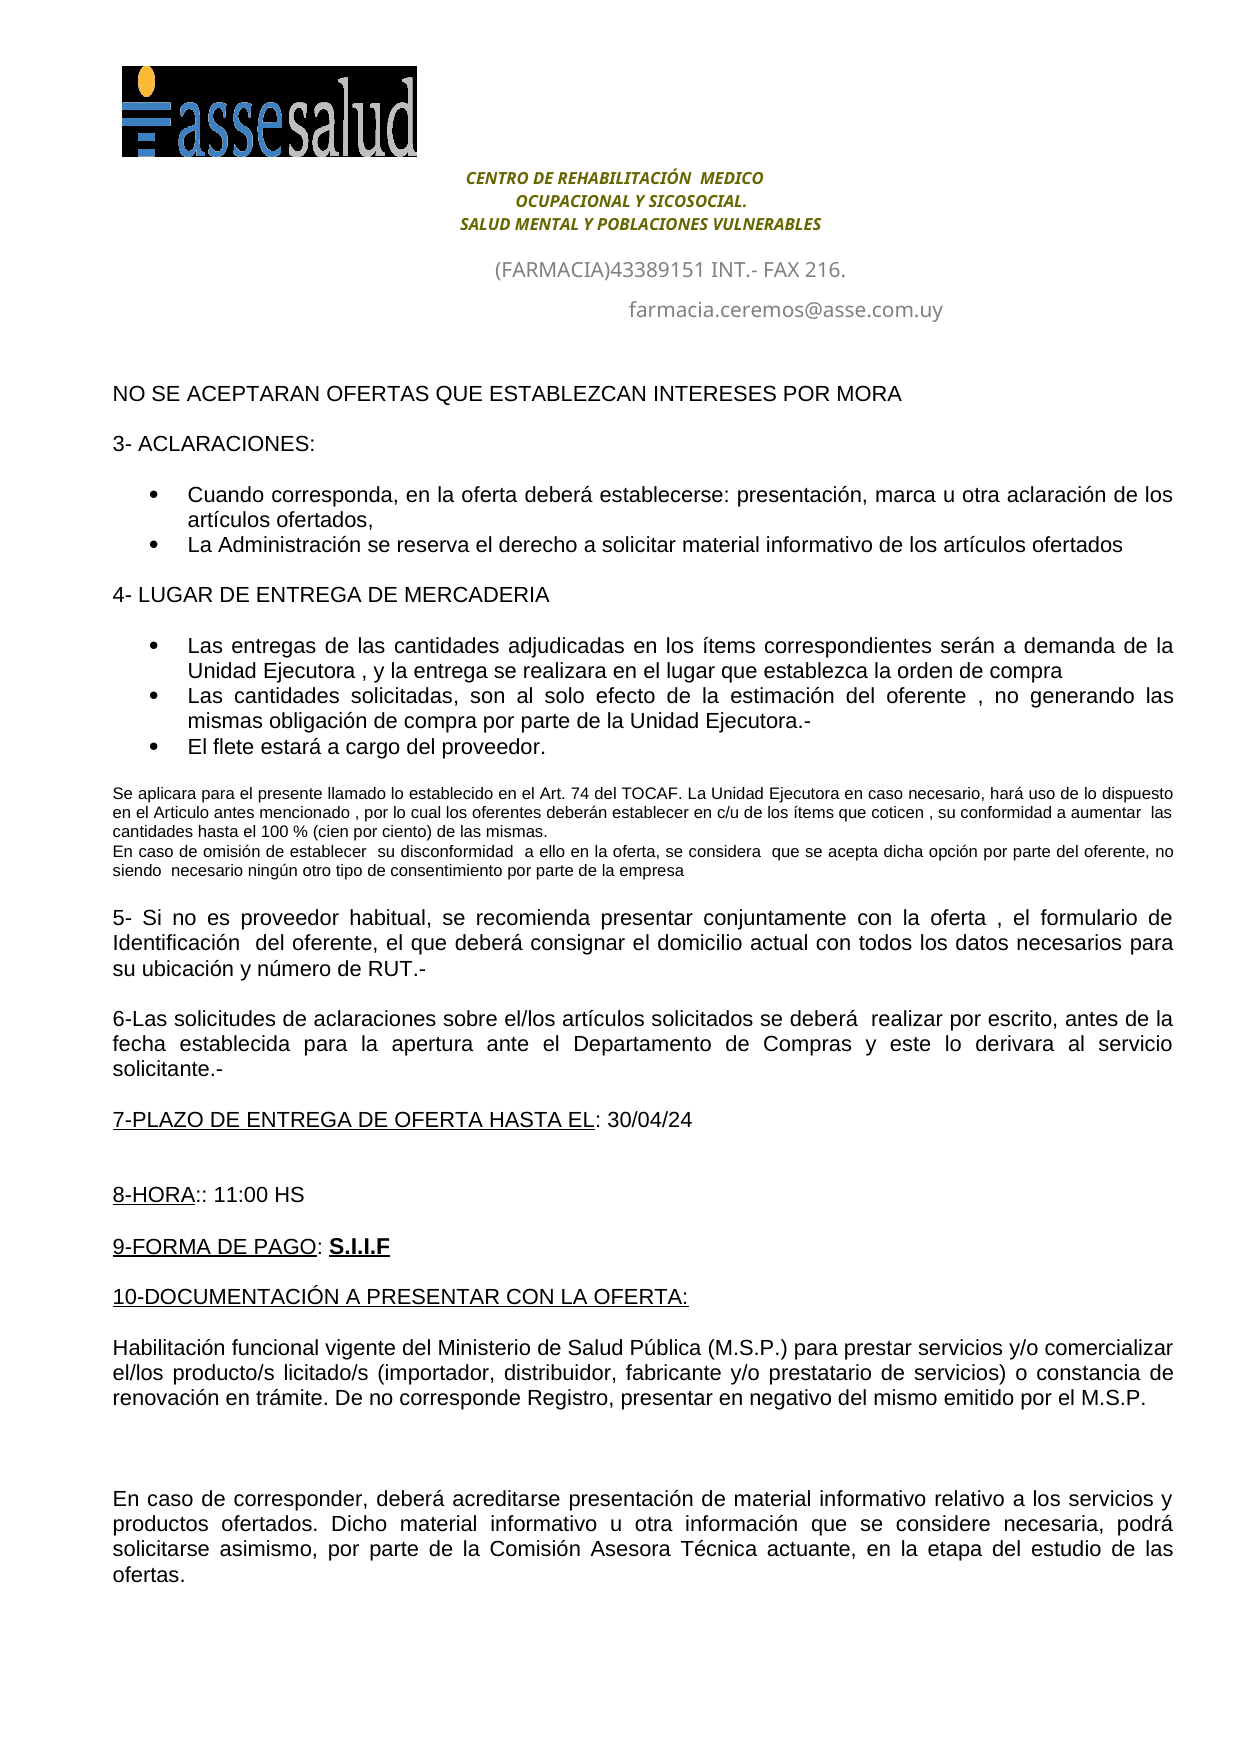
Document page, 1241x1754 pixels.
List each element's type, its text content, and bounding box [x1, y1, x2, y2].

text 10-DOCUMENTACIÓN A PRESENTAR CON LA OFERTA: [112, 1284, 1175, 1309]
text 5- Si no es proveedor habitual, se recomienda presentar conjuntamente con la oferta , el formulario de Identificación del oferente, el que deberá consignar el domicilio actual con todos los datos necesarios para su ubicación y número de RUT.- [112, 905, 1175, 981]
text 3- ACLARACIONES: [112, 431, 1175, 456]
text Habilitación funcional vigente del Ministerio de Salud Pública (M.S.P.) para prestar servicios y/o comercializar el/los producto/s licitado/s (importador, distribuidor, fabricante y/o prestatario de servicios) o constancia de renovación en trámite. De no corresponde Registro, presentar en negativo del mismo emitido por el M.S.P. [112, 1335, 1175, 1410]
list Las entregas de las cantidades adjudicadas en los ítems correspondientes serán a demanda de la Unidad Ejecutora , y la entrega se realizara en el lugar que establezca la orden de compra [150, 633, 1175, 683]
text 4- LUGAR DE ENTREGA DE MERCADERIA [112, 582, 1175, 607]
text 9-FORMA DE PAGO: S.I.I.F [112, 1233, 1175, 1259]
list Las cantidades solicitadas, son al solo efecto de la estimación del oferente , no generando las mismas obligación de compra por parte de la Unidad Ejecutora.- [150, 683, 1175, 733]
text Se aplicara para el presente llamado lo establecido en el Art. 74 del TOCAF. La Unidad Ejecutora en caso necesario, hará uso de lo dispuesto en el Articulo antes mencionado , por lo cual los oferentes deberán establecer en c/u de los ítems que coticen , su conformidad a aumentar las cantidades hasta el 100 % (cien por ciento) de las mismas. [112, 784, 1175, 841]
text En caso de corresponder, deberá acreditarse presentación de material informativo relativo a los servicios y productos ofertados. Dicho material informativo u otra información que se considere necesaria, podrá solicitarse asimismo, por parte de la Comisión Asesora Técnica actuante, en la etapa del estudio de las ofertas. [112, 1461, 1175, 1587]
list El flete estará a cargo del proveedor. [150, 733, 1175, 759]
text 8-HORA:: 11:00 HS [112, 1182, 1175, 1207]
list Cuando corresponda, en la oferta deberá establecerse: presentación, marca u otra aclaración de los artículos ofertados, [150, 481, 1175, 532]
text NO SE ACEPTARAN OFERTAS QUE ESTABLEZCAN INTERESES POR MORA [112, 381, 1175, 406]
text En caso de omisión de establecer su disconformidad a ello en la oferta, se considera que se acepta dicha opción por parte del oferente, no siendo necesario ningún otro tipo de consentimiento por parte de la empresa [112, 841, 1175, 880]
list La Administración se reserva el derecho a solicitar material informativo de los artículos ofertados [150, 532, 1175, 557]
text 6-Las solicitudes de aclaraciones sobre el/los artículos solicitados se deberá realizar por escrito, antes de la fecha establecida para la apertura ante el Departamento de Compras y este lo derivara al servicio solicitante.- [112, 1006, 1175, 1081]
text 7-PLAZO DE ENTREGA DE OFERTA HASTA EL: 30/04/24 [112, 1107, 1175, 1132]
